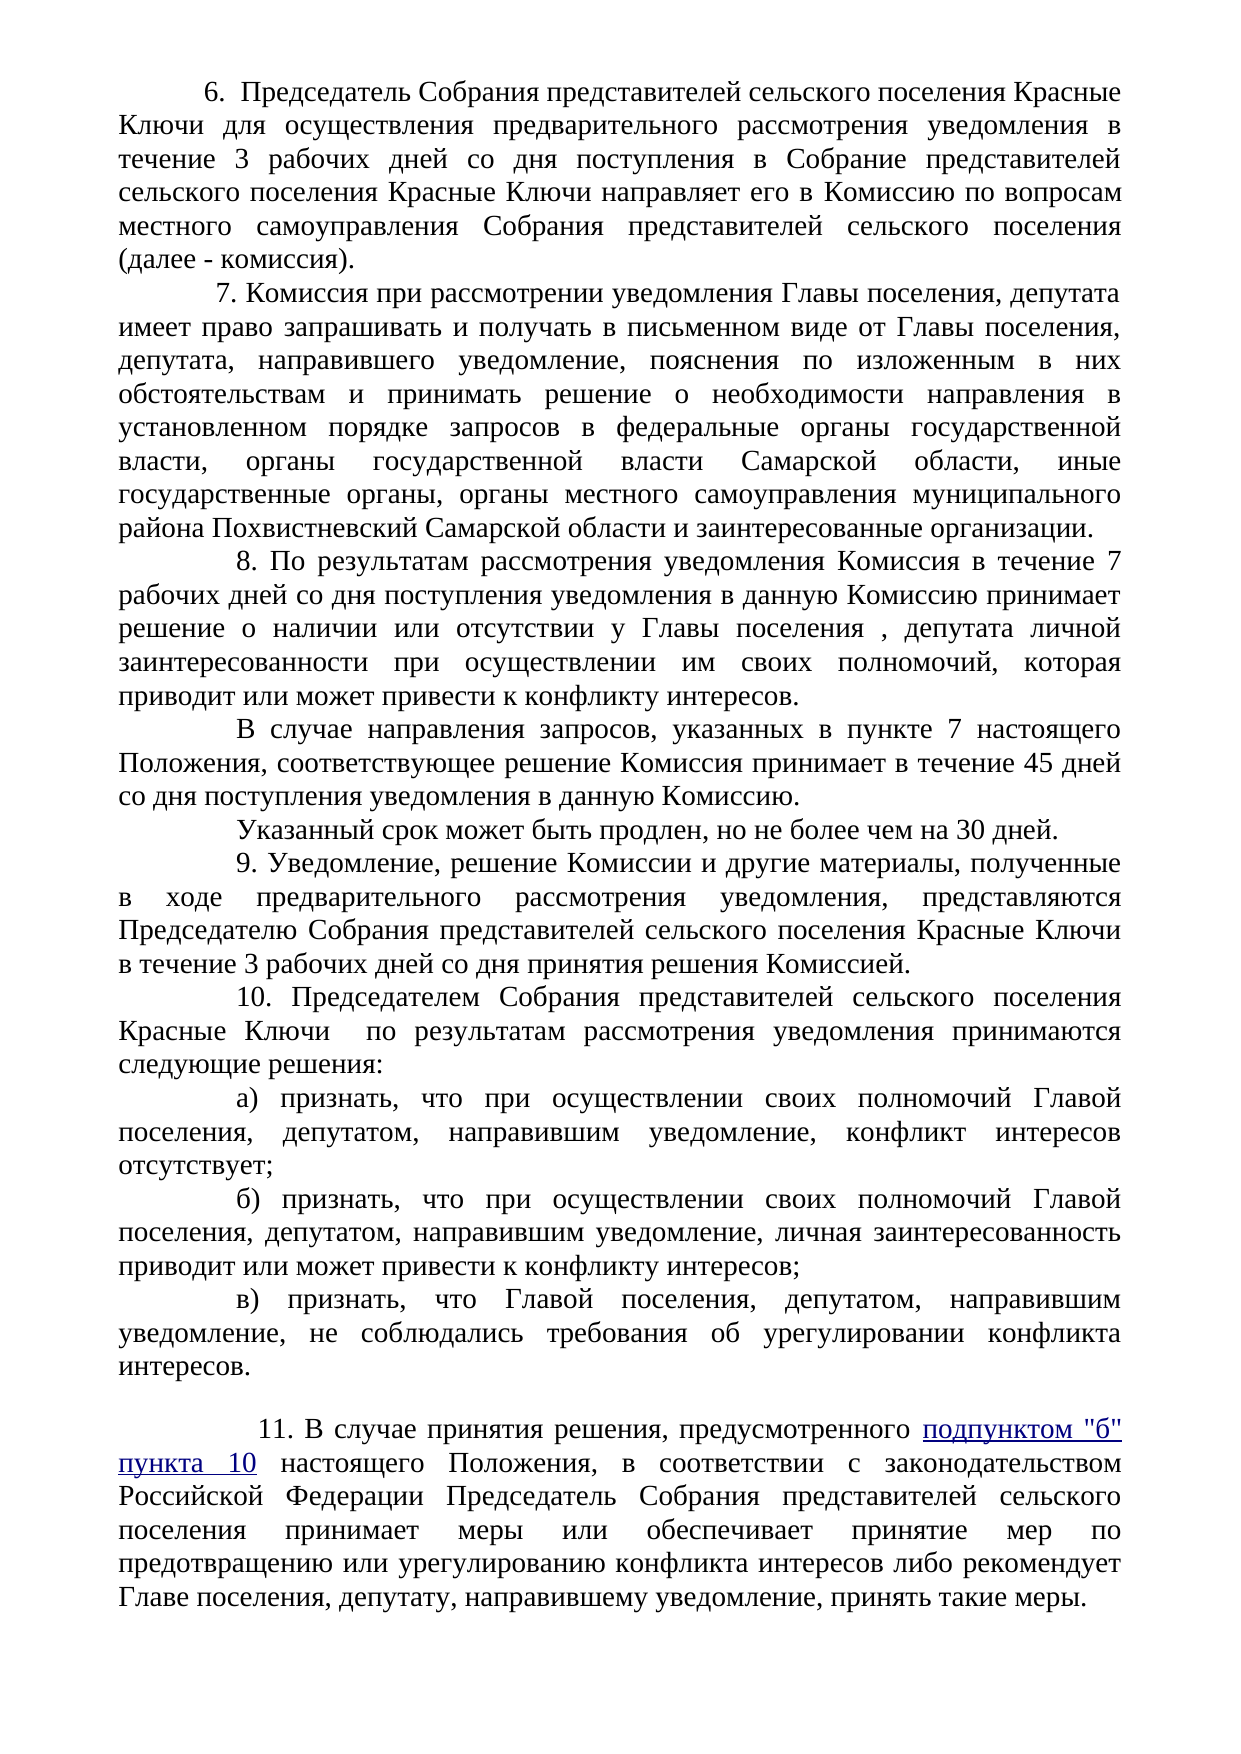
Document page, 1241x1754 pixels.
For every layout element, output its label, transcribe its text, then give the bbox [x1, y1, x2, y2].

text 10. Председателем Собрания представителей сельского поселения Красные Ключи по результатам рассмотрения уведомления принимаются следующие решения: [118, 979, 1122, 1080]
text 7. Комиссия при рассмотрении уведомления Главы поселения, депутата имеет право запрашивать и получать в письменном виде от Главы поселения, депутата, направившего уведомление, пояснения по изложенным в них обстоятельствам и принимать решение о необходимости направления в установленном порядке запросов в федеральные органы государственной власти, органы государственной власти Самарской области, иные государственные органы, органы местного самоуправления муниципального района Похвистневский Самарской области и заинтересованные организации. [118, 275, 1122, 543]
text Указанный срок может быть продлен, но не более чем на 30 дней. [118, 812, 1122, 845]
text а) признать, что при осуществлении своих полномочий Главой поселения, депутатом, направившим уведомление, конфликт интересов отсутствует; [118, 1080, 1122, 1181]
text 11. В случае принятия решения, предусмотренного подпунктом "б" пункта 10 настоящего Положения, в соответствии с законодательством Российской Федерации Председатель Собрания представителей сельского поселения принимает меры или обеспечивает принятие мер по предотвращению или урегулированию конфликта интересов либо рекомендует Главе поселения, депутату, направившему уведомление, принять такие меры. [118, 1411, 1122, 1612]
text в) признать, что Главой поселения, депутатом, направившим уведомление, не соблюдались требования об урегулировании конфликта интересов. [118, 1281, 1122, 1382]
text б) признать, что при осуществлении своих полномочий Главой поселения, депутатом, направившим уведомление, личная заинтересованность приводит или может привести к конфликту интересов; [118, 1181, 1122, 1281]
text В случае направления запросов, указанных в пункте 7 настоящего Положения, соответствующее решение Комиссия принимает в течение 45 дней со дня поступления уведомления в данную Комиссию. [118, 711, 1122, 812]
text 9. Уведомление, решение Комиссии и другие материалы, полученные в ходе предварительного рассмотрения уведомления, представляются Председателю Собрания представителей сельского поселения Красные Ключи в течение 3 рабочих дней со дня принятия решения Комиссией. [118, 845, 1122, 979]
text 8. По результатам рассмотрения уведомления Комиссия в течение 7 рабочих дней со дня поступления уведомления в данную Комиссию принимает решение о наличии или отсутствии у Главы поселения , депутата личной заинтересованности при осуществлении им своих полномочий, которая приводит или может привести к конфликту интересов. [118, 543, 1122, 711]
text 6. Председатель Собрания представителей сельского поселения Красные Ключи для осуществления предварительного рассмотрения уведомления в течение 3 рабочих дней со дня поступления в Собрание представителей сельского поселения Красные Ключи направляет его в Комиссию по вопросам местного самоуправления Собрания представителей сельского поселения (далее - комиссия). [118, 74, 1122, 275]
